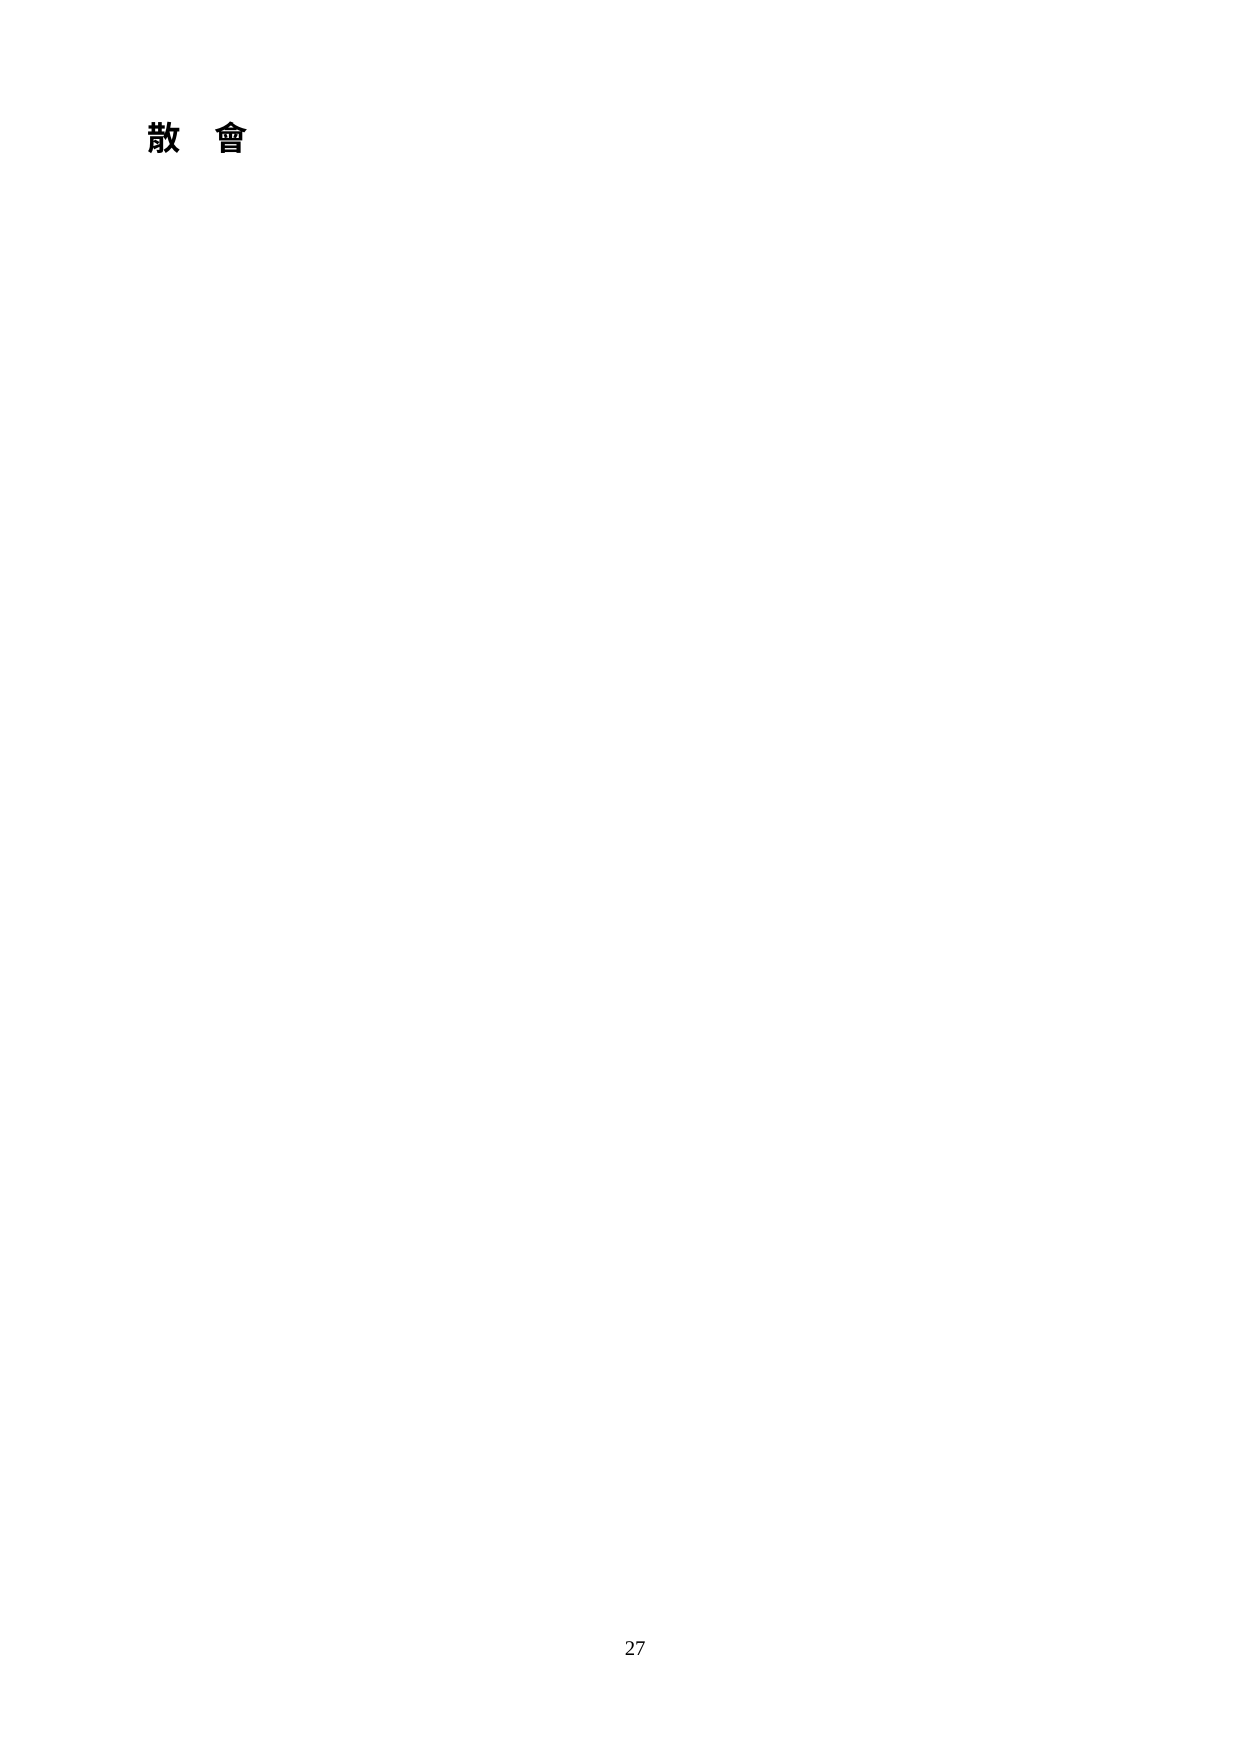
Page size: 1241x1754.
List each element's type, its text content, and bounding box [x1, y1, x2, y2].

text 散 會 [148, 112, 1120, 160]
